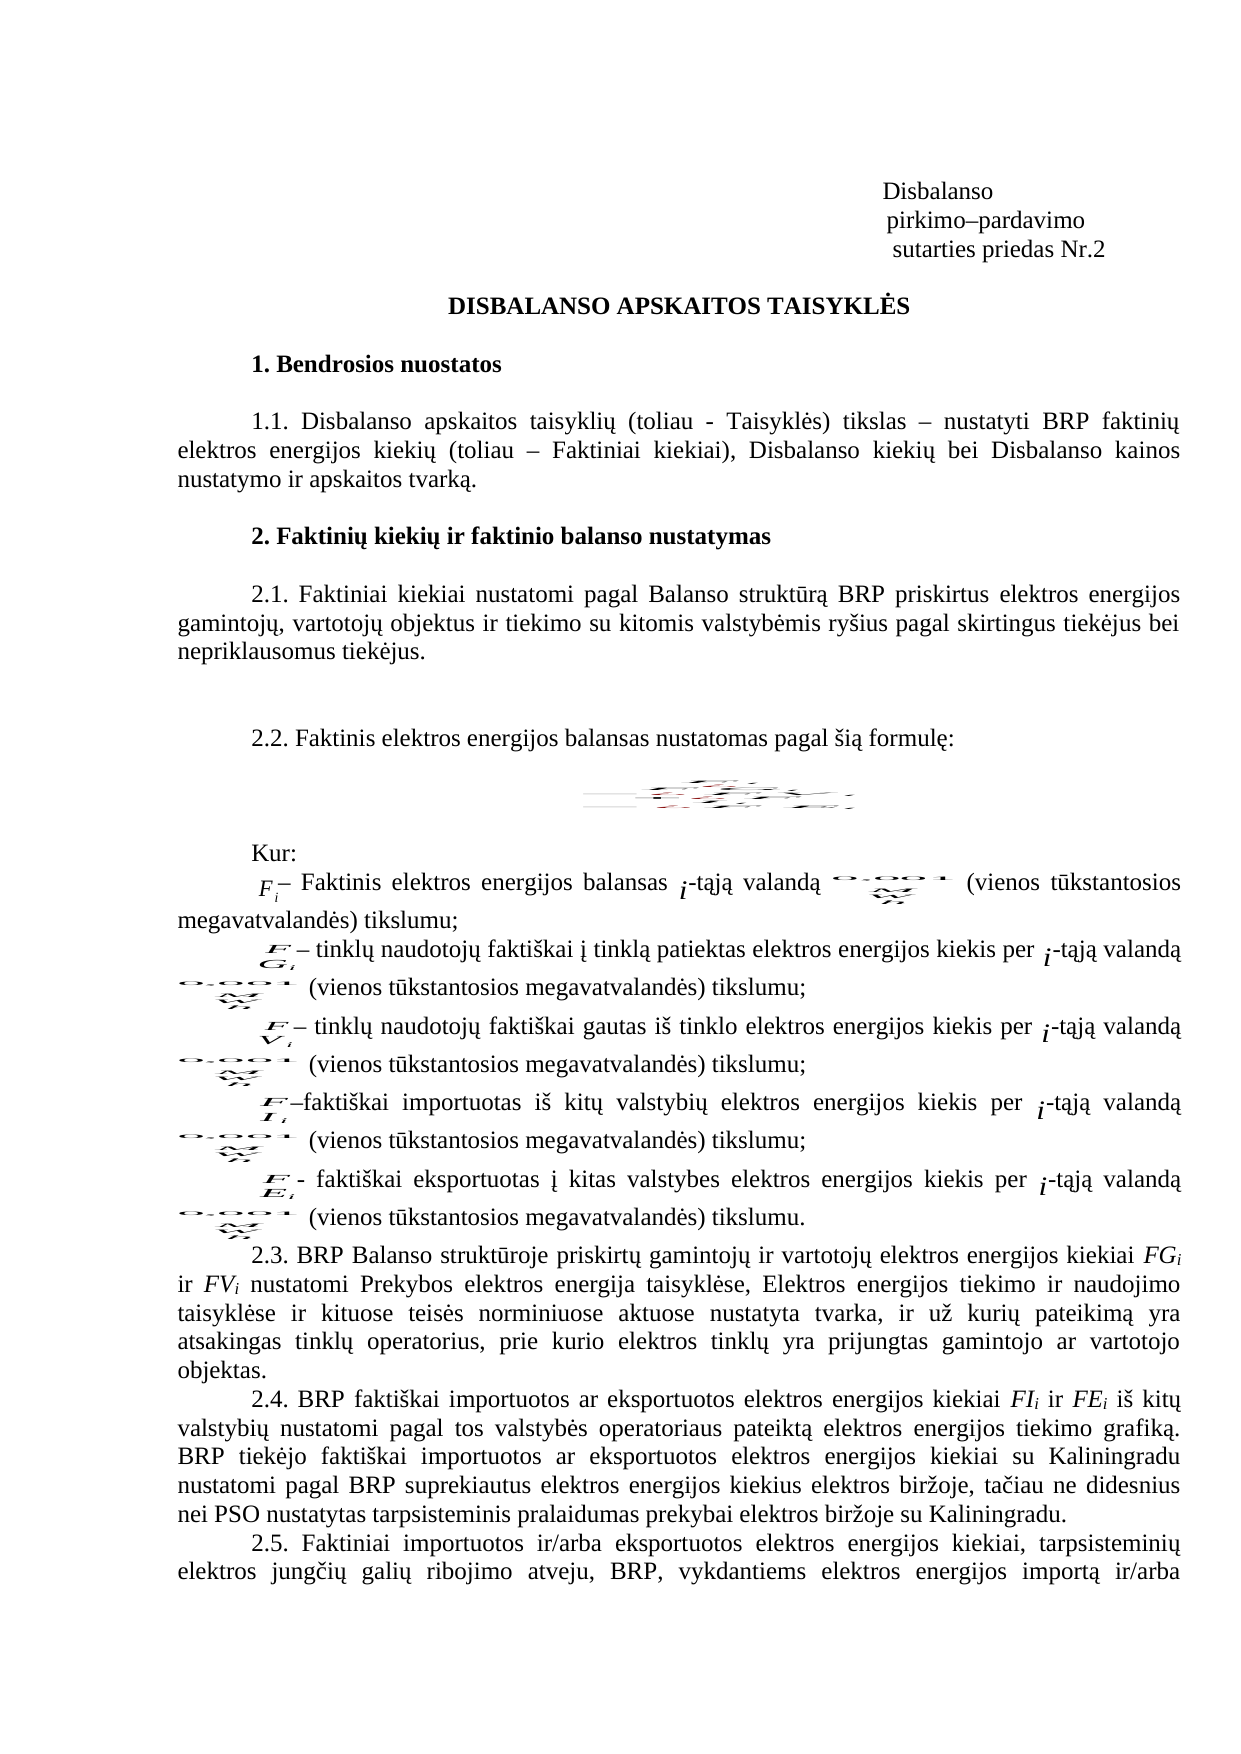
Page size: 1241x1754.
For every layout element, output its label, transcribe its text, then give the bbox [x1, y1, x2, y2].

text – tinklų naudotojų faktiškai į tinklą patiektas elektros energijos kiekis per -tąją valandą (vienos tūkstantosios megavatvalandės) tikslumu; [177, 934, 1181, 1011]
text –faktiškai importuotas iš kitų valstybių elektros energijos kiekis per -tąją valandą (vienos tūkstantosios megavatvalandės) tikslumu; [177, 1087, 1181, 1164]
text – tinklų naudotojų faktiškai gautas iš tinklo elektros energijos kiekis per -tąją valandą (vienos tūkstantosios megavatvalandės) tikslumu; [177, 1011, 1181, 1087]
text Disbalanso [694, 176, 1181, 205]
text 1. Bendrosios nuostatos [177, 349, 1181, 378]
text sutarties priedas Nr.2 [694, 234, 1181, 263]
text 2.3. BRP Balanso struktūroje priskirtų gamintojų ir vartotojų elektros energijos kiekiai FGi ir FVi nustatomi Prekybos elektros energija taisyklėse, Elektros energijos tiekimo ir naudojimo taisyklėse ir kituose teisės norminiuose aktuose nustatyta tvarka, ir už kurių pateikimą yra atsakingas tinklų operatorius, prie kurio elektros tinklų yra prijungtas gamintojo ar vartotojo objektas. [177, 1240, 1181, 1384]
text 1.1. Disbalanso apskaitos taisyklių (toliau - Taisyklės) tikslas – nustatyti BRP faktinių elektros energijos kiekių (toliau – Faktiniai kiekiai), Disbalanso kiekių bei Disbalanso kainos nustatymo ir apskaitos tvarką. [177, 406, 1181, 493]
text 2.1. Faktiniai kiekiai nustatomi pagal Balanso struktūrą BRP priskirtus elektros energijos gamintojų, vartotojų objektus ir tiekimo su kitomis valstybėmis ryšius pagal skirtingus tiekėjus bei nepriklausomus tiekėjus. [177, 579, 1181, 665]
text – Faktinis elektros energijos balansas -tąją valandą (vienos tūkstantosios megavatvalandės) tikslumu; [177, 867, 1181, 934]
text 2.2. Faktinis elektros energijos balansas nustatomas pagal šią formulę: [177, 723, 1181, 751]
text 2.4. BRP faktiškai importuotos ar eksportuotos elektros energijos kiekiai FIi ir FEi iš kitų valstybių nustatomi pagal tos valstybės operatoriaus pateiktą elektros energijos tiekimo grafiką. BRP tiekėjo faktiškai importuotos ar eksportuotos elektros energijos kiekiai su Kaliningradu nustatomi pagal BRP suprekiautus elektros energijos kiekius elektros biržoje, tačiau ne didesnius nei PSO nustatytas tarpsisteminis pralaidumas prekybai elektros biržoje su Kaliningradu. [177, 1384, 1181, 1528]
text Disbalanso APSKAITOS taisyklės [177, 291, 1181, 320]
text pirkimo–pardavimo [777, 205, 1181, 234]
text Kur: [177, 838, 1181, 867]
text 2. Faktinių kiekių ir faktinio balanso nustatymas [177, 521, 1181, 550]
text 2.5. Faktiniai importuotos ir/arba eksportuotos elektros energijos kiekiai, tarpsisteminių elektros jungčių galių ribojimo atveju, BRP, vykdantiems elektros energijos importą ir/arba [177, 1528, 1181, 1585]
text - faktiškai eksportuotas į kitas valstybes elektros energijos kiekis per -tąją valandą (vienos tūkstantosios megavatvalandės) tikslumu. [177, 1164, 1181, 1240]
